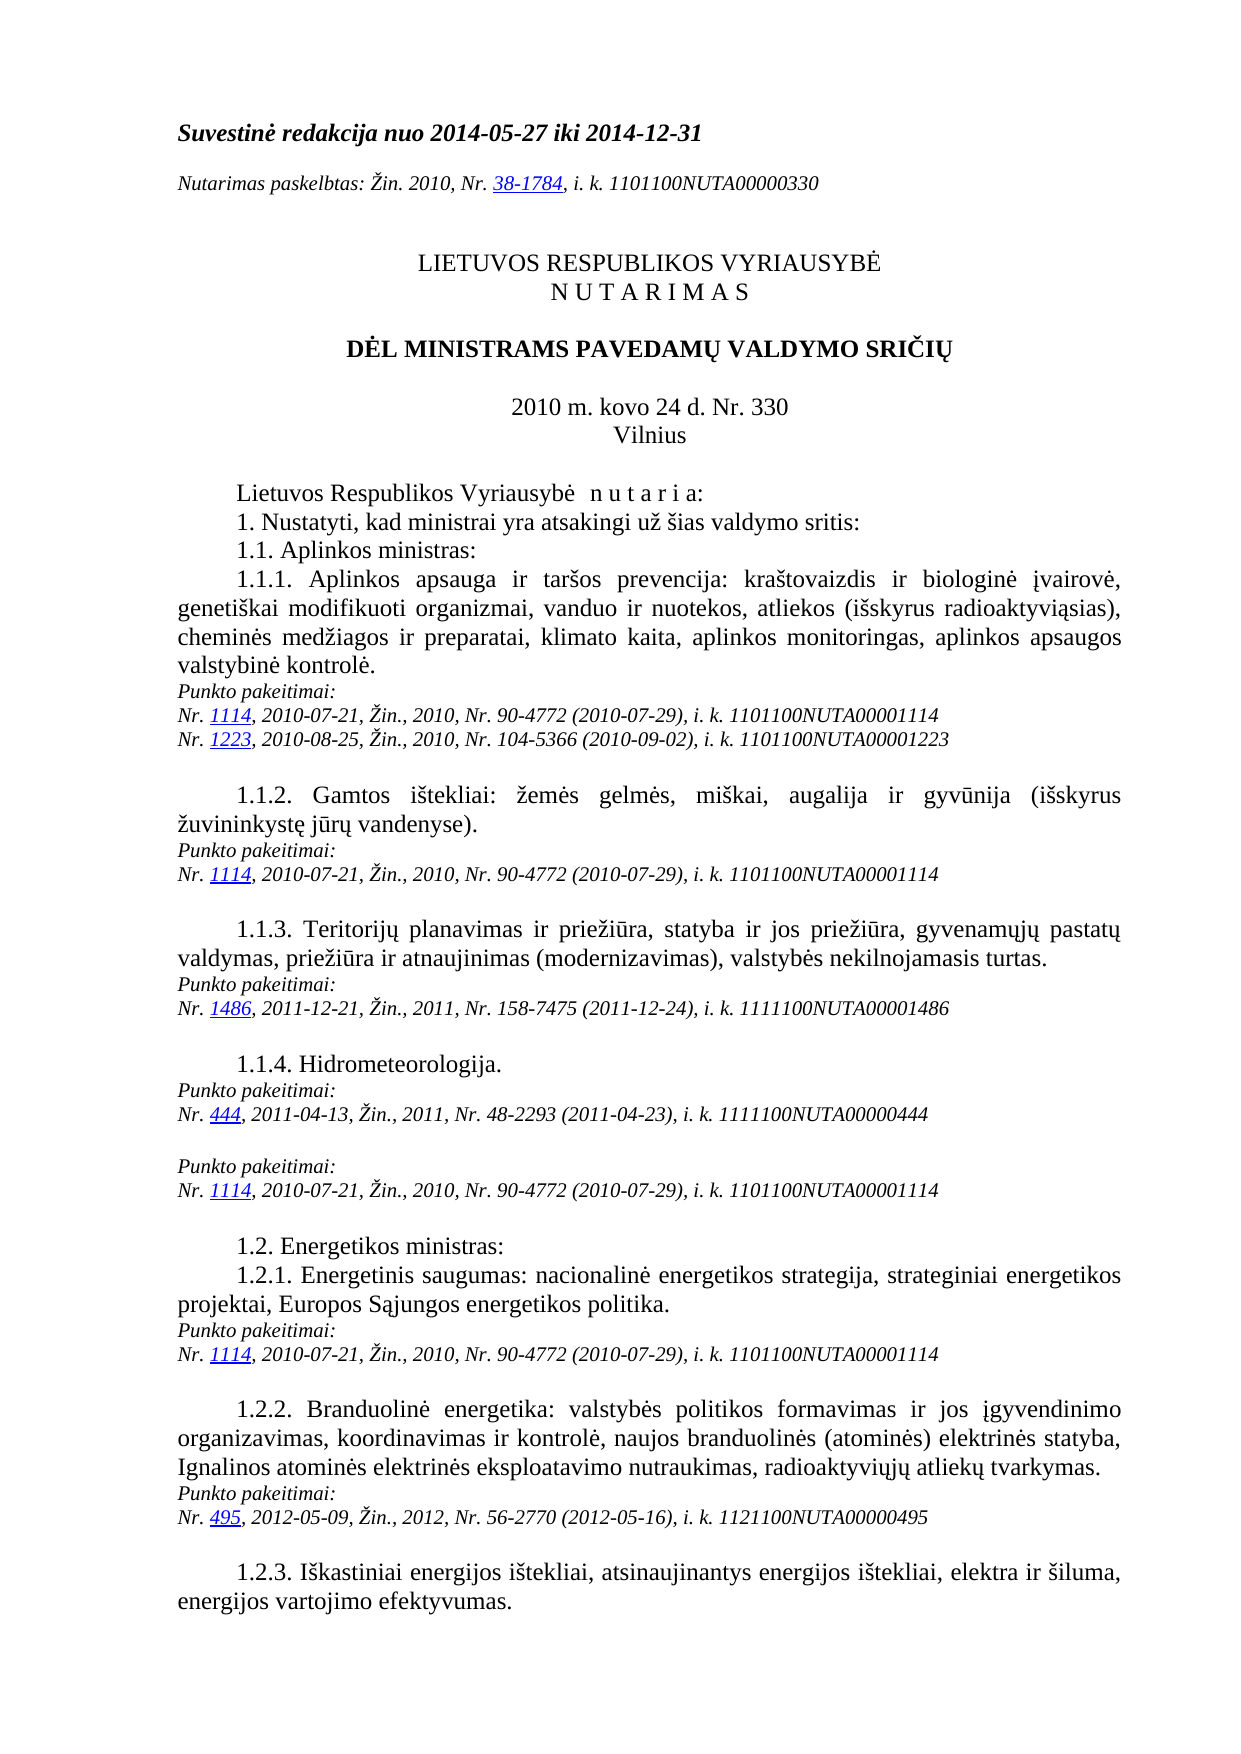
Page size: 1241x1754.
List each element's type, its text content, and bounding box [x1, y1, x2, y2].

text Vilnius [177, 420, 1122, 449]
text Lietuvos Respublikos Vyriausybė [177, 248, 1122, 277]
text Nr. 1114, 2010-07-21, Žin., 2010, Nr. 90-4772 (2010-07-29), i. k. 1101100NUTA00001114 [177, 1342, 1122, 1366]
text NUTARIMAS [177, 277, 1122, 305]
text 1.2.3. Iškastiniai energijos ištekliai, atsinaujinantys energijos ištekliai, elektra ir šiluma, energijos vartojimo efektyvumas. [177, 1557, 1122, 1615]
text Punkto pakeitimai: [177, 1077, 1122, 1102]
text 1. Nustatyti, kad ministrai yra atsakingi už šias valdymo sritis: [177, 507, 1122, 535]
text 1.1.4. Hidrometeorologija. [177, 1049, 1122, 1077]
text Punkto pakeitimai: [177, 1317, 1122, 1342]
text 1.2.2. Branduolinė energetika: valstybės politikos formavimas ir jos įgyvendinimo organizavimas, koordinavimas ir kontrolė, naujos branduolinės (atominės) elektrinės statyba, Ignalinos atominės elektrinės eksploatavimo nutraukimas, radioaktyviųjų atliekų tvarkymas. [177, 1394, 1122, 1481]
text Nutarimas paskelbtas: Žin. 2010, Nr. 38-1784, i. k. 1101100NUTA00000330 [177, 171, 1122, 195]
text Nr. 1486, 2011-12-21, Žin., 2011, Nr. 158-7475 (2011-12-24), i. k. 1111100NUTA00001486 [177, 996, 1122, 1020]
text 1.2. Energetikos ministras: [177, 1231, 1122, 1260]
text 2010 m. kovo 24 d. Nr. 330 [177, 392, 1122, 420]
text Nr. 1223, 2010-08-25, Žin., 2010, Nr. 104-5366 (2010-09-02), i. k. 1101100NUTA00001223 [177, 727, 1122, 751]
text Nr. 1114, 2010-07-21, Žin., 2010, Nr. 90-4772 (2010-07-29), i. k. 1101100NUTA00001114 [177, 862, 1122, 886]
text Nr. 444, 2011-04-13, Žin., 2011, Nr. 48-2293 (2011-04-23), i. k. 1111100NUTA00000444 [177, 1102, 1122, 1126]
text 1.1.3. Teritorijų planavimas ir priežiūra, statyba ir jos priežiūra, gyvenamųjų pastatų valdymas, priežiūra ir atnaujinimas (modernizavimas), valstybės nekilnojamasis turtas. [177, 914, 1122, 972]
text Punkto pakeitimai: [177, 679, 1122, 703]
text Punkto pakeitimai: [177, 837, 1122, 862]
text Punkto pakeitimai: [177, 1154, 1122, 1178]
text Punkto pakeitimai: [177, 1481, 1122, 1505]
text Suvestinė redakcija nuo 2014-05-27 iki 2014-12-31 [177, 118, 1122, 147]
text Nr. 495, 2012-05-09, Žin., 2012, Nr. 56-2770 (2012-05-16), i. k. 1121100NUTA00000495 [177, 1505, 1122, 1529]
text 1.1.2. Gamtos ištekliai: žemės gelmės, miškai, augalija ir gyvūnija (išskyrus žuvininkystę jūrų vandenyse). [177, 780, 1122, 837]
text 1.2.1. Energetinis saugumas: nacionalinė energetikos strategija, strateginiai energetikos projektai, Europos Sąjungos energetikos politika. [177, 1260, 1122, 1317]
text 1.1. Aplinkos ministras: [177, 535, 1122, 564]
text Lietuvos Respublikos Vyriausybė nutaria: [177, 478, 1122, 507]
text DĖL MINISTRAMS PAVEDAMŲ VALDYMO SRIČIŲ [177, 334, 1122, 363]
text 1.1.1. Aplinkos apsauga ir taršos prevencija: kraštovaizdis ir biologinė įvairovė, genetiškai modifikuoti organizmai, vanduo ir nuotekos, atliekos (išskyrus radioaktyviąsias), cheminės medžiagos ir preparatai, klimato kaita, aplinkos monitoringas, aplinkos apsaugos valstybinė kontrolė. [177, 564, 1122, 679]
text Nr. 1114, 2010-07-21, Žin., 2010, Nr. 90-4772 (2010-07-29), i. k. 1101100NUTA00001114 [177, 703, 1122, 727]
text Punkto pakeitimai: [177, 972, 1122, 996]
text Nr. 1114, 2010-07-21, Žin., 2010, Nr. 90-4772 (2010-07-29), i. k. 1101100NUTA00001114 [177, 1178, 1122, 1202]
